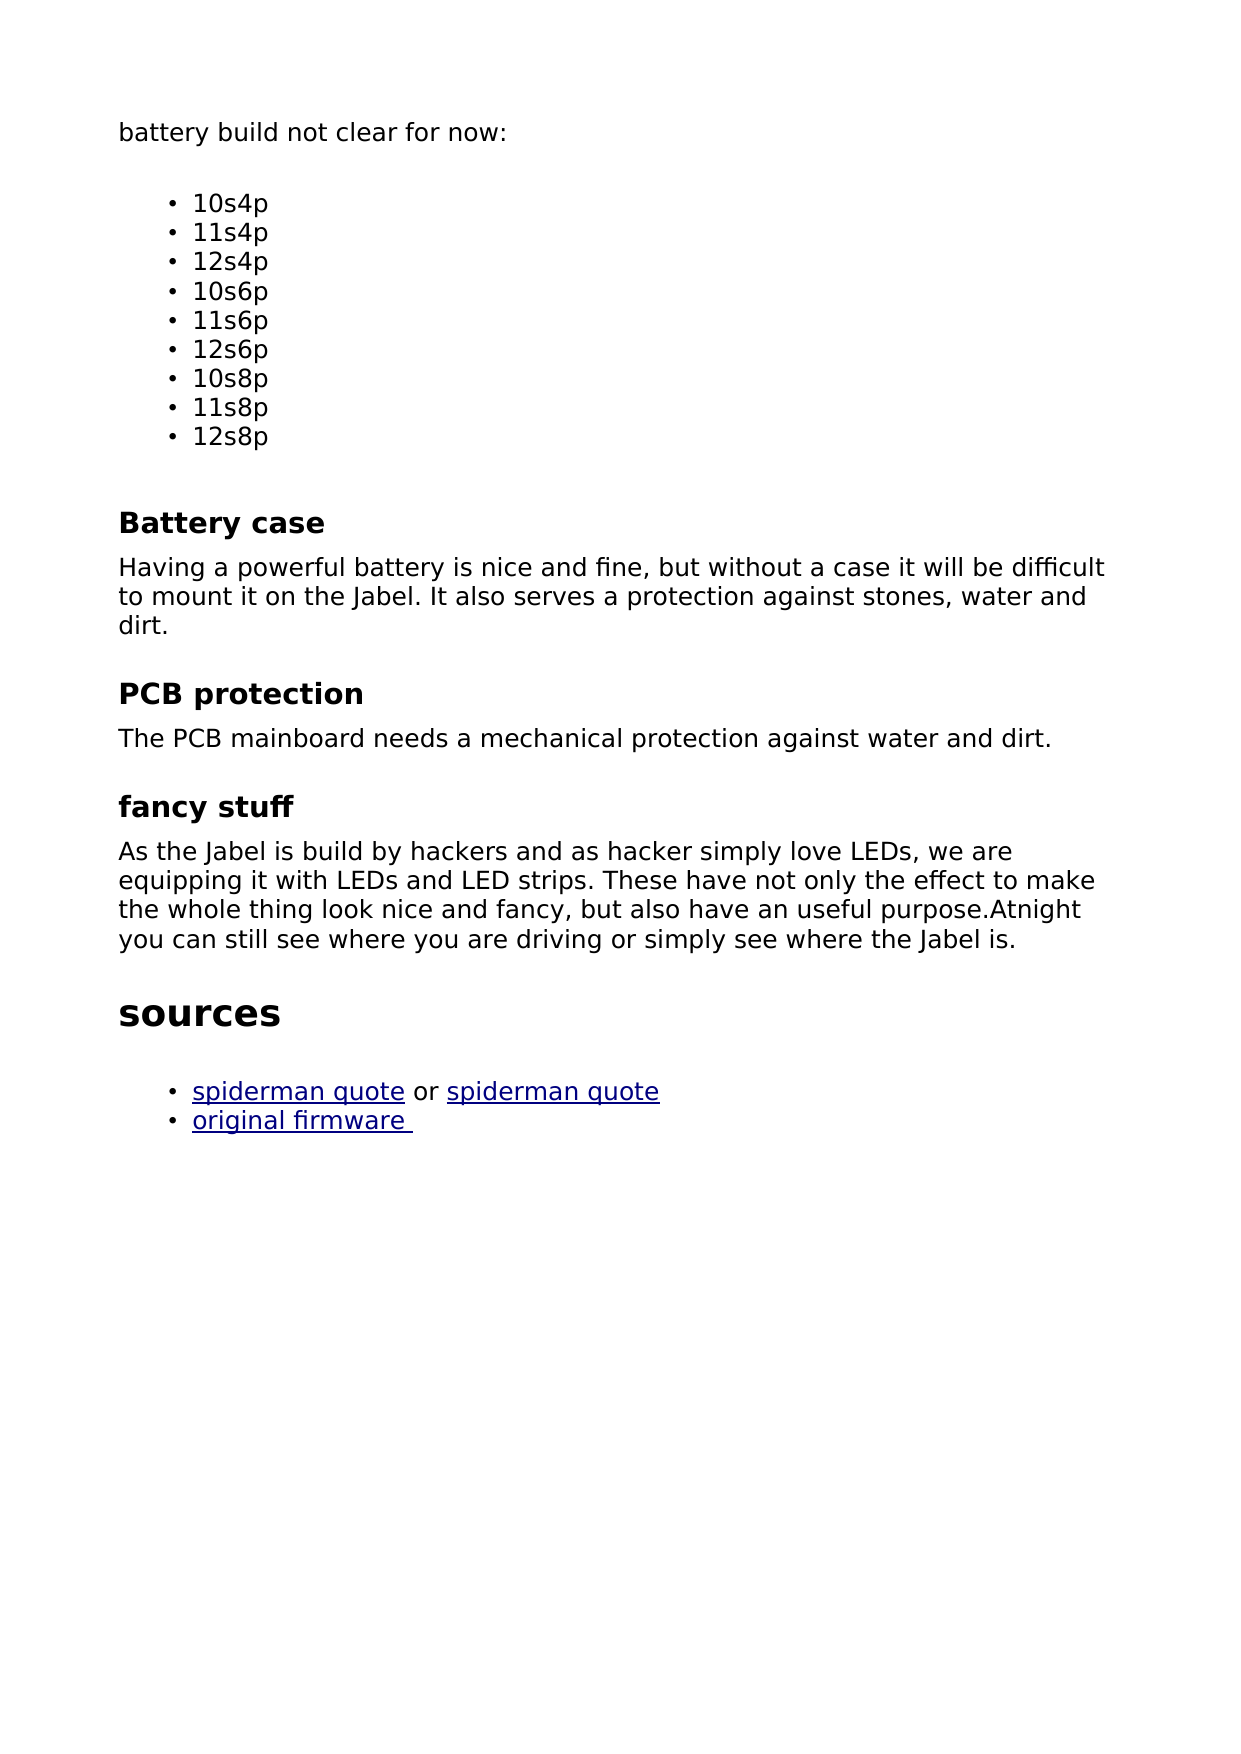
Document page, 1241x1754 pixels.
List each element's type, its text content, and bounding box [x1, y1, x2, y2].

list 11s8p [177, 393, 1122, 423]
list 10s8p [177, 364, 1122, 393]
subtitle PCB protection [118, 678, 1122, 712]
list 10s6p [177, 277, 1122, 306]
list original firmware [177, 1106, 1122, 1135]
text As the Jabel is build by hackers and as hacker simply love LEDs, we are equipping it with LEDs and LED strips. These have not only the effect to make the whole thing look nice and fancy, but also have an useful purpose.Atnight you can still see where you are driving or simply see where the Jabel is. [118, 837, 1122, 954]
list 12s4p [177, 248, 1122, 277]
list spiderman quote or spiderman quote [177, 1077, 1122, 1106]
text The PCB mainboard needs a mechanical protection against water and dirt. [118, 724, 1122, 753]
list 11s4p [177, 218, 1122, 248]
subtitle Battery case [118, 506, 1122, 540]
subtitle sources [118, 991, 1122, 1035]
list 10s4p [177, 189, 1122, 218]
list 11s6p [177, 306, 1122, 335]
subtitle fancy stuff [118, 791, 1122, 825]
list 12s6p [177, 335, 1122, 364]
text Having a powerful battery is nice and fine, but without a case it will be difficult to mount it on the Jabel. It also serves a protection against stones, water and dirt. [118, 553, 1122, 640]
text battery build not clear for now: [118, 118, 1122, 147]
list 12s8p [177, 423, 1122, 452]
